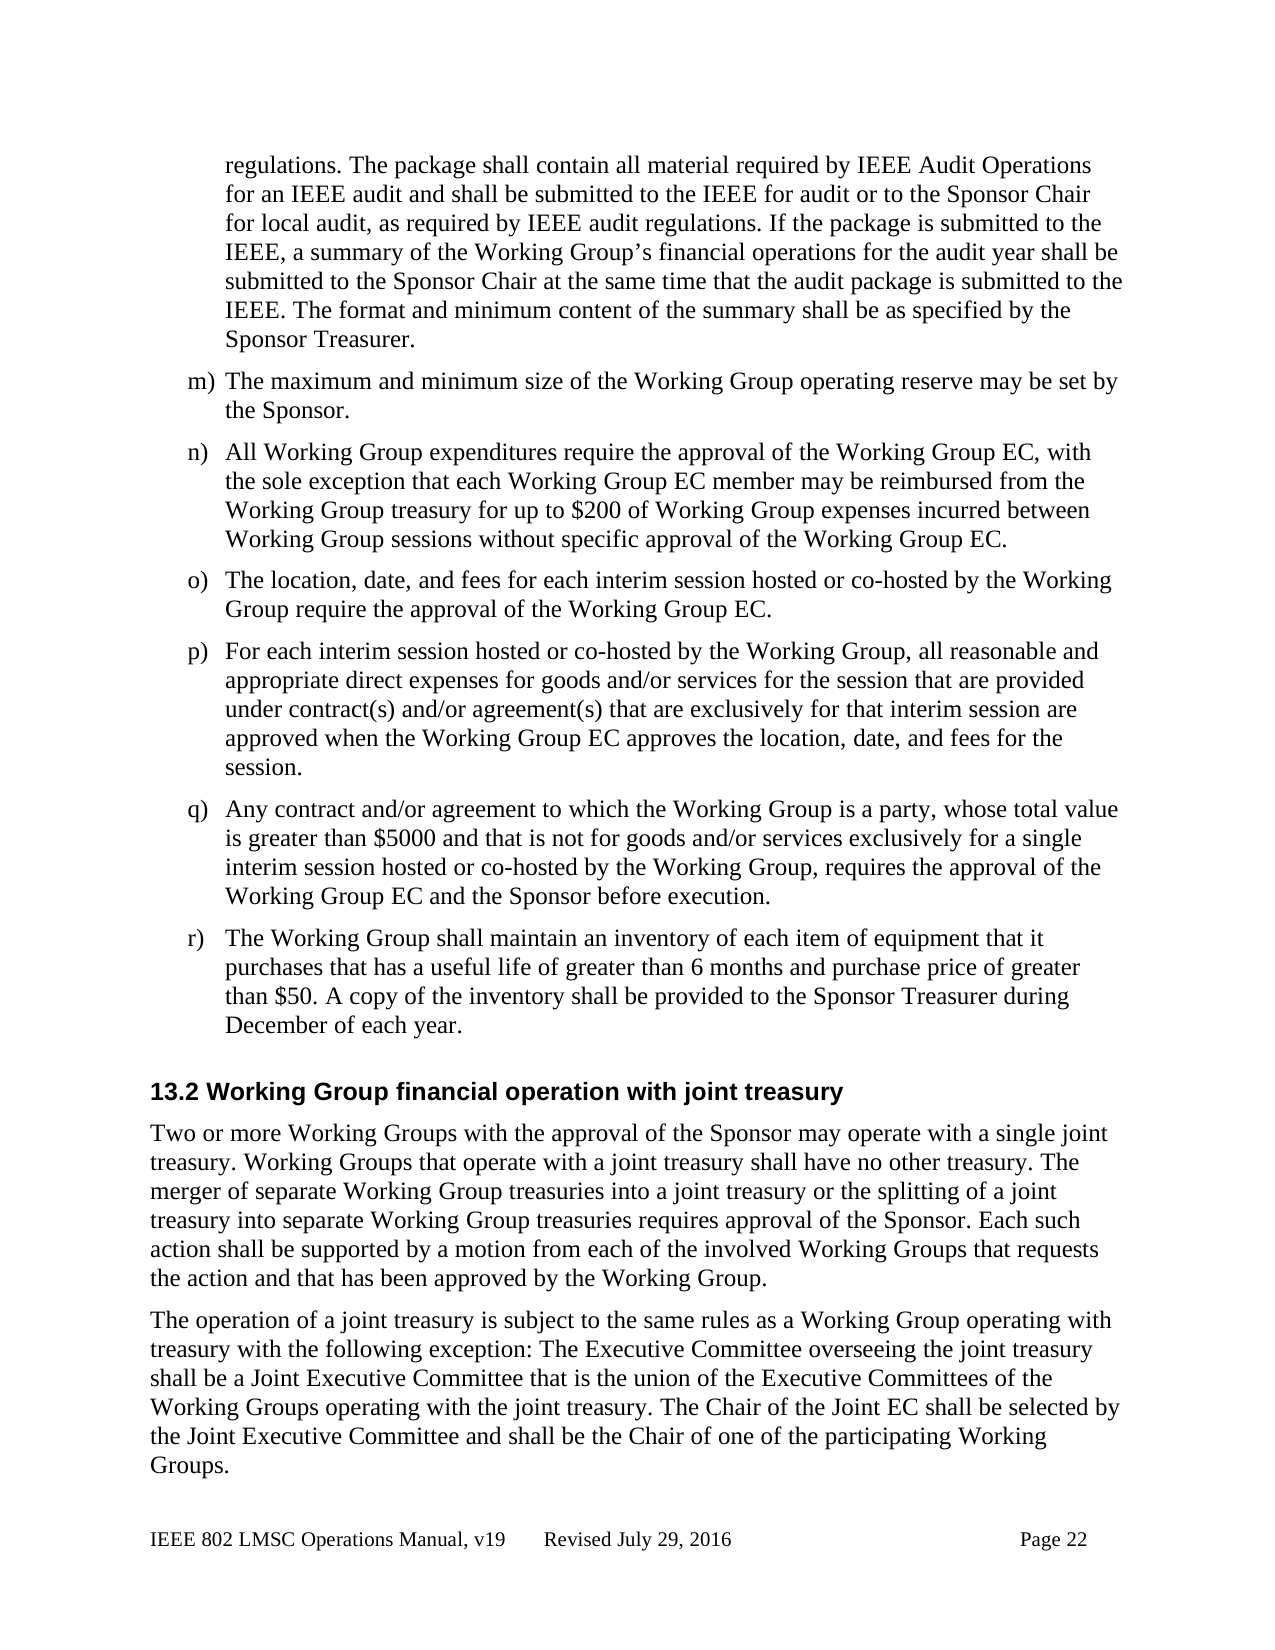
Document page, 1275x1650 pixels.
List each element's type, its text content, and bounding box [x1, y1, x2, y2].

list The maximum and minimum size of the Working Group operating reserve may be set by the Sponsor. [187, 366, 1125, 424]
text Two or more Working Groups with the approval of the Sponsor may operate with a single joint treasury. Working Groups that operate with a joint treasury shall have no other treasury. The merger of separate Working Group treasuries into a joint treasury or the splitting of a joint treasury into separate Working Group treasuries requires approval of the Sponsor. Each such action shall be supported by a motion from each of the involved Working Groups that requests the action and that has been approved by the Working Group. [150, 1118, 1125, 1292]
list The Working Group shall maintain an inventory of each item of equipment that it purchases that has a useful life of greater than 6 months and purchase price of greater than $50. A copy of the inventory shall be provided to the Sponsor Treasurer during December of each year. [187, 922, 1125, 1039]
list All Working Group expenditures require the approval of the Working Group EC, with the sole exception that each Working Group EC member may be reimbursed from the Working Group treasury for up to $200 of Working Group expenses incurred between Working Group sessions without specific approval of the Working Group EC. [187, 437, 1125, 553]
list regulations. The package shall contain all material required by IEEE Audit Operations for an IEEE audit and shall be submitted to the IEEE for audit or to the Sponsor Chair for local audit, as required by IEEE audit regulations. If the package is submitted to the IEEE, a summary of the Working Group’s financial operations for the audit year shall be submitted to the Sponsor Chair at the same time that the audit package is submitted to the IEEE. The format and minimum content of the summary shall be as specified by the Sponsor Treasurer. [187, 150, 1125, 353]
list The location, date, and fees for each interim session hosted or co-hosted by the Working Group require the approval of the Working Group EC. [187, 565, 1125, 623]
list For each interim session hosted or co-hosted by the Working Group, all reasonable and appropriate direct expenses for goods and/or services for the session that are provided under contract(s) and/or agreement(s) that are exclusively for that interim session are approved when the Working Group EC approves the location, date, and fees for the session. [187, 636, 1125, 781]
list Any contract and/or agreement to which the Working Group is a party, whose total value is greater than $5000 and that is not for goods and/or services exclusively for a single interim session hosted or co-hosted by the Working Group, requires the approval of the Working Group EC and the Sponsor before execution. [187, 794, 1125, 910]
subtitle Working Group financial operation with joint treasury [150, 1077, 1125, 1106]
text The operation of a joint treasury is subject to the same rules as a Working Group operating with treasury with the following exception: The Executive Committee overseeing the joint treasury shall be a Joint Executive Committee that is the union of the Executive Committees of the Working Groups operating with the joint treasury. The Chair of the Joint EC shall be selected by the Joint Executive Committee and shall be the Chair of one of the participating Working Groups. [150, 1305, 1125, 1479]
